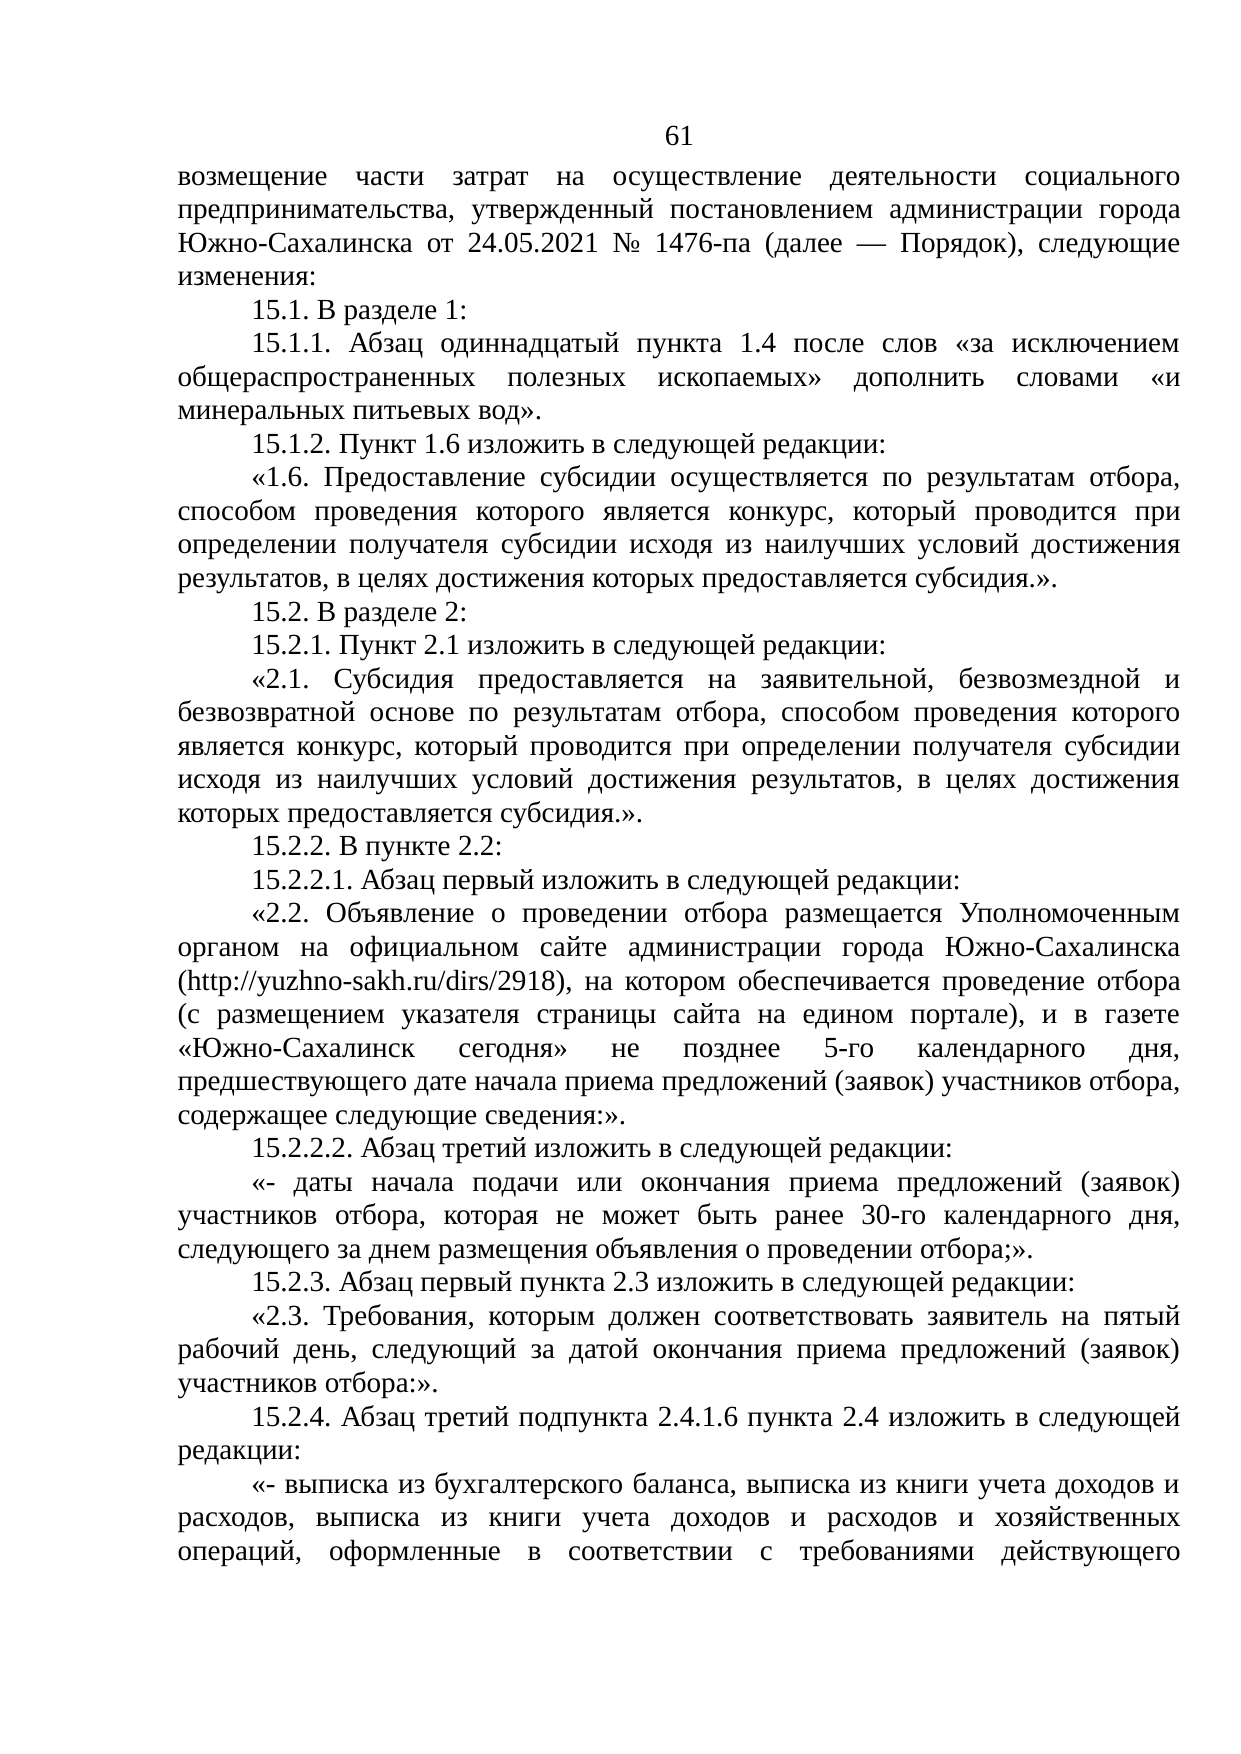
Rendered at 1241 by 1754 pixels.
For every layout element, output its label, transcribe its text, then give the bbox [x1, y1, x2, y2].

text 15.2.1. Пункт 2.1 изложить в следующей редакции: [177, 627, 1181, 661]
text 15.2. В разделе 2: [177, 594, 1181, 627]
text 15.1. В разделе 1: [177, 292, 1181, 325]
text «2.3. Требования, которым должен соответствовать заявитель на пятый рабочий день, следующий за датой окончания приема предложений (заявок) участников отбора:». [177, 1298, 1181, 1399]
text «2.2. Объявление о проведении отбора размещается Уполномоченным органом на официальном сайте администрации города Южно-Сахалинска (http://yuzhno-sakh.ru/dirs/2918), на котором обеспечивается проведение отбора (с размещением указателя страницы сайта на едином портале), и в газете «Южно-Сахалинск сегодня» не позднее 5-го календарного дня, предшествующего дате начала приема предложений (заявок) участников отбора, содержащее следующие сведения:». [177, 896, 1181, 1130]
text возмещение части затрат на осуществление деятельности социального предпринимательства, утвержденный постановлением администрации города Южно-Сахалинска от 24.05.2021 № 1476-па (далее — Порядок), следующие изменения: [177, 158, 1181, 292]
text «2.1. Субсидия предоставляется на заявительной, безвозмездной и безвозвратной основе по результатам отбора, способом проведения которого является конкурс, который проводится при определении получателя субсидии исходя из наилучших условий достижения результатов, в целях достижения которых предоставляется субсидия.». [177, 661, 1181, 828]
text 15.2.2.1. Абзац первый изложить в следующей редакции: [177, 862, 1181, 896]
text 15.2.2. В пункте 2.2: [177, 828, 1181, 862]
text «1.6. Предоставление субсидии осуществляется по результатам отбора, способом проведения которого является конкурс, который проводится при определении получателя субсидии исходя из наилучших условий достижения результатов, в целях достижения которых предоставляется субсидия.». [177, 459, 1181, 594]
text «- даты начала подачи или окончания приема предложений (заявок) участников отбора, которая не может быть ранее 30-го календарного дня, следующего за днем размещения объявления о проведении отбора;». [177, 1164, 1181, 1264]
text 15.1.1. Абзац одиннадцатый пункта 1.4 после слов «за исключением общераспространенных полезных ископаемых» дополнить словами «и минеральных питьевых вод». [177, 325, 1181, 426]
text 15.1.2. Пункт 1.6 изложить в следующей редакции: [177, 426, 1181, 459]
text 15.2.2.2. Абзац третий изложить в следующей редакции: [177, 1130, 1181, 1164]
text 15.2.4. Абзац третий подпункта 2.4.1.6 пункта 2.4 изложить в следующей редакции: [177, 1399, 1181, 1466]
text «- выписка из бухгалтерского баланса, выписка из книги учета доходов и расходов, выписка из книги учета доходов и расходов и хозяйственных операций, оформленные в соответствии с требованиями действующего [177, 1466, 1181, 1566]
text 15.2.3. Абзац первый пункта 2.3 изложить в следующей редакции: [177, 1264, 1181, 1298]
